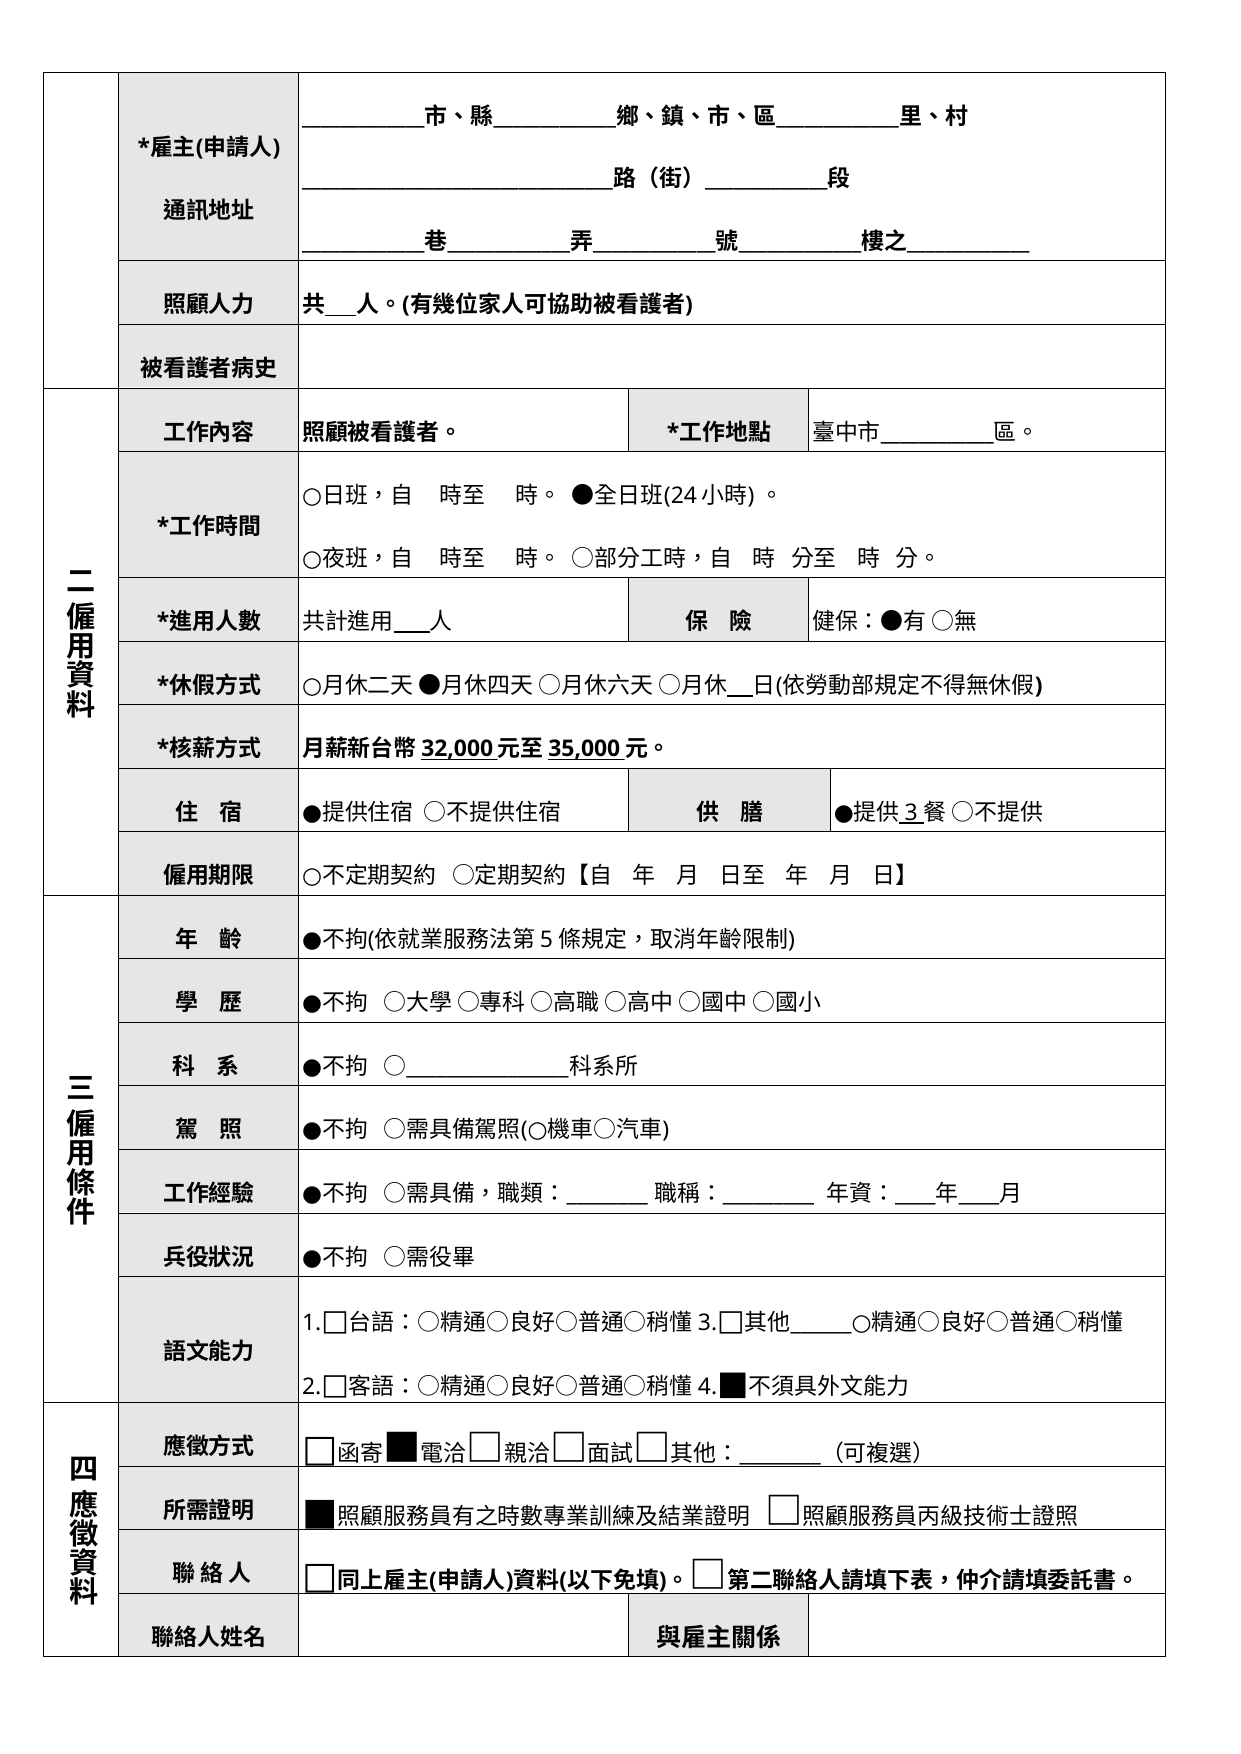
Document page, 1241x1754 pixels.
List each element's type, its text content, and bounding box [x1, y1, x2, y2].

table_cell 三 僱用條件 [44, 896, 118, 1402]
table_cell 僱用期限 [119, 832, 298, 895]
table_cell 工作內容 [119, 389, 298, 451]
table_cell 聯 絡 人 [119, 1530, 298, 1593]
table_cell ●提供住宿 ○不提供住宿 [299, 769, 628, 831]
table_cell 所需證明 [119, 1467, 298, 1529]
table_cell ●提供 3 餐 ○不提供 [831, 769, 1165, 831]
table_cell 健保：●有 ○無 [809, 578, 1165, 641]
table_cell ●不拘 ○________________科系所 [299, 1023, 1165, 1085]
table_cell 二 僱用資料 [44, 389, 118, 895]
table_cell 共 人。(有幾位家人可協助被看護者) [299, 261, 1165, 324]
table_cell 照顧被看護者。 [299, 389, 628, 451]
table_cell [299, 1594, 628, 1656]
table_cell ●不拘 ○需役畢 [299, 1214, 1165, 1276]
table_cell 供 膳 [629, 769, 830, 831]
table_cell ●不拘 ○需具備，職類：________ 職稱：_________ 年資：____年____月 [299, 1150, 1165, 1212]
table_cell ○日班，自 時至 時。 ●全日班(24小時) 。 ○夜班，自 時至 時。 ○部分工時，自 時 分至 時 分。 [299, 452, 1165, 577]
table_cell [299, 325, 1165, 387]
table_cell 保 險 [629, 578, 808, 641]
table_cell 被看護者病史 [119, 325, 298, 387]
table_cell □函寄■電洽□親洽□面試□其他：________（可複選） [299, 1403, 1165, 1466]
table_cell 兵役狀況 [119, 1214, 298, 1276]
table_cell ●不拘 ○需具備駕照(○機車○汽車) [299, 1086, 1165, 1149]
table_cell 臺中市____________區。 [809, 389, 1165, 451]
table_cell 月薪新台幣32,000元至35,000元。 [299, 705, 1165, 768]
table_cell 住 宿 [119, 769, 298, 831]
table_cell 學 歷 [119, 959, 298, 1022]
table_header [44, 73, 118, 387]
table_cell *核薪方式 [119, 705, 298, 768]
table_cell □同上雇主(申請人)資料(以下免填)。□第二聯絡人請填下表，仲介請填委託書。 [299, 1530, 1165, 1593]
table_cell 工作經驗 [119, 1150, 298, 1212]
table_cell ●不拘 ○大學 ○專科 ○高職 ○高中 ○國中 ○國小 [299, 959, 1165, 1022]
table_cell ■照顧服務員有之時數專業訓練及結業證明 □照顧服務員丙級技術士證照 [299, 1467, 1165, 1529]
table_cell 應徵方式 [119, 1403, 298, 1466]
table_cell 語文能力 [119, 1277, 298, 1402]
table_cell *工作地點 [629, 389, 808, 451]
table_cell 聯絡人姓名 [119, 1594, 298, 1656]
table_cell *工作時間 [119, 452, 298, 577]
table_cell 年 齡 [119, 896, 298, 958]
table_cell [809, 1594, 1165, 1656]
table_cell 四 應徵資料 [44, 1403, 118, 1656]
table_cell *休假方式 [119, 642, 298, 704]
table_cell 與雇主關係 [629, 1594, 808, 1656]
table_cell *進用人數 [119, 578, 298, 641]
table_cell 1.□台語：○精通○良好○普通○稍懂 3.□其他______○精通○良好○普通○稍懂 2.□客語：○精通○良好○普通○稍懂 4.■不須具外文能力 [299, 1277, 1165, 1402]
table_cell 科 系 [119, 1023, 298, 1085]
table_cell 駕 照 [119, 1086, 298, 1149]
table_cell ○不定期契約 ○定期契約【自 年 月 日至 年 月 日】 [299, 832, 1165, 895]
table_cell _____________市、縣_____________鄉、鎮、市、區_____________里、村 _________________________________路（街）_____________段 _____________巷_____________弄_____________號_____________樓之_____________ [299, 73, 1165, 260]
table_cell 共計進用 人 [299, 578, 628, 641]
table_cell ●不拘(依就業服務法第5 條規定，取消年齡限制) [299, 896, 1165, 958]
table_cell 照顧人力 [119, 261, 298, 324]
table_cell *雇主(申請人) 通訊地址 [119, 73, 298, 260]
table_cell ○月休二天 ●月休四天 ○月休六天 ○月休 日(依勞動部規定不得無休假) [299, 642, 1165, 704]
